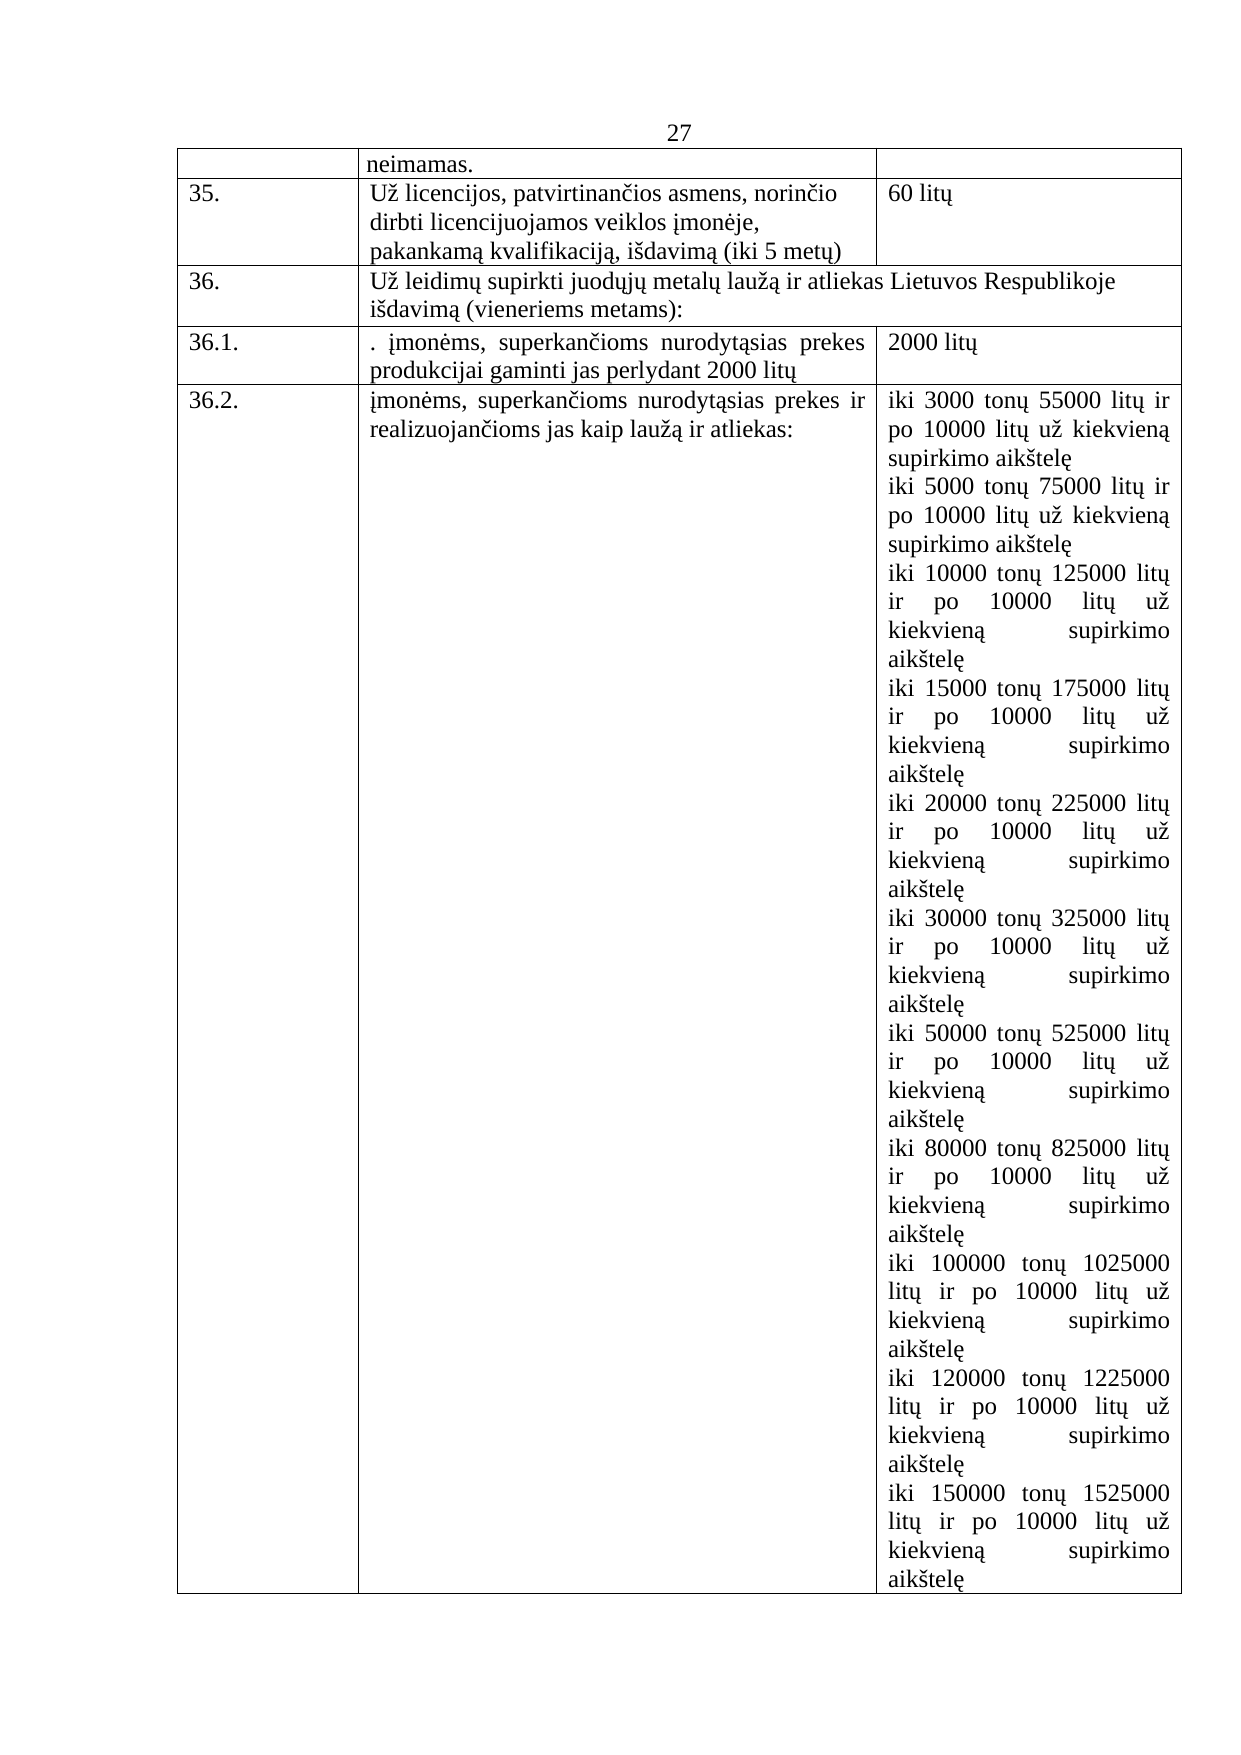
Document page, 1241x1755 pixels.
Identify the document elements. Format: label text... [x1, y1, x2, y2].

table_cell 36.1. [178, 327, 358, 384]
table_cell 35. [178, 179, 358, 265]
table_cell 60 litų [877, 179, 1181, 265]
table_cell neimamas. [359, 149, 876, 177]
table_cell [877, 149, 1181, 177]
table_cell 36. [178, 266, 358, 326]
table_cell 36.2. [178, 385, 358, 1593]
table_cell Už licencijos, patvirtinančios asmens, norinčio dirbti licencijuojamos veiklos įmonėje, pakankamą kvalifikaciją, išdavimą (iki 5 metų) [359, 179, 876, 265]
table_cell Už leidimų supirkti juodųjų metalų laužą ir atliekas Lietuvos Respublikoje išdavimą (vieneriems metams): [359, 266, 1181, 326]
table_cell įmonėms, superkančioms nurodytąsias prekes ir realizuojančioms jas kaip laužą ir atliekas: [359, 385, 876, 1593]
table_cell 2000 litų [877, 327, 1181, 384]
table_cell . įmonėms, superkančioms nurodytąsias prekes produkcijai gaminti jas perlydant 2000 litų [359, 327, 876, 384]
table_cell iki 3000 tonų 55000 litų ir po 10000 litų už kiekvieną supirkimo aikštelę iki 5000 tonų 75000 litų ir po 10000 litų už kiekvieną supirkimo aikštelę iki 10000 tonų 125000 litų ir po 10000 litų už kiekvieną supirkimo aikštelę iki 15000 tonų 175000 litų ir po 10000 litų už kiekvieną supirkimo aikštelę iki 20000 tonų 225000 litų ir po 10000 litų už kiekvieną supirkimo aikštelę iki 30000 tonų 325000 litų ir po 10000 litų už kiekvieną supirkimo aikštelę iki 50000 tonų 525000 litų ir po 10000 litų už kiekvieną supirkimo aikštelę iki 80000 tonų 825000 litų ir po 10000 litų už kiekvieną supirkimo aikštelę iki 100000 tonų 1025000 litų ir po 10000 litų už kiekvieną supirkimo aikštelę iki 120000 tonų 1225000 litų ir po 10000 litų už kiekvieną supirkimo aikštelę iki 150000 tonų 1525000 litų ir po 10000 litų už kiekvieną supirkimo aikštelę [877, 385, 1181, 1593]
table_cell [178, 149, 358, 177]
